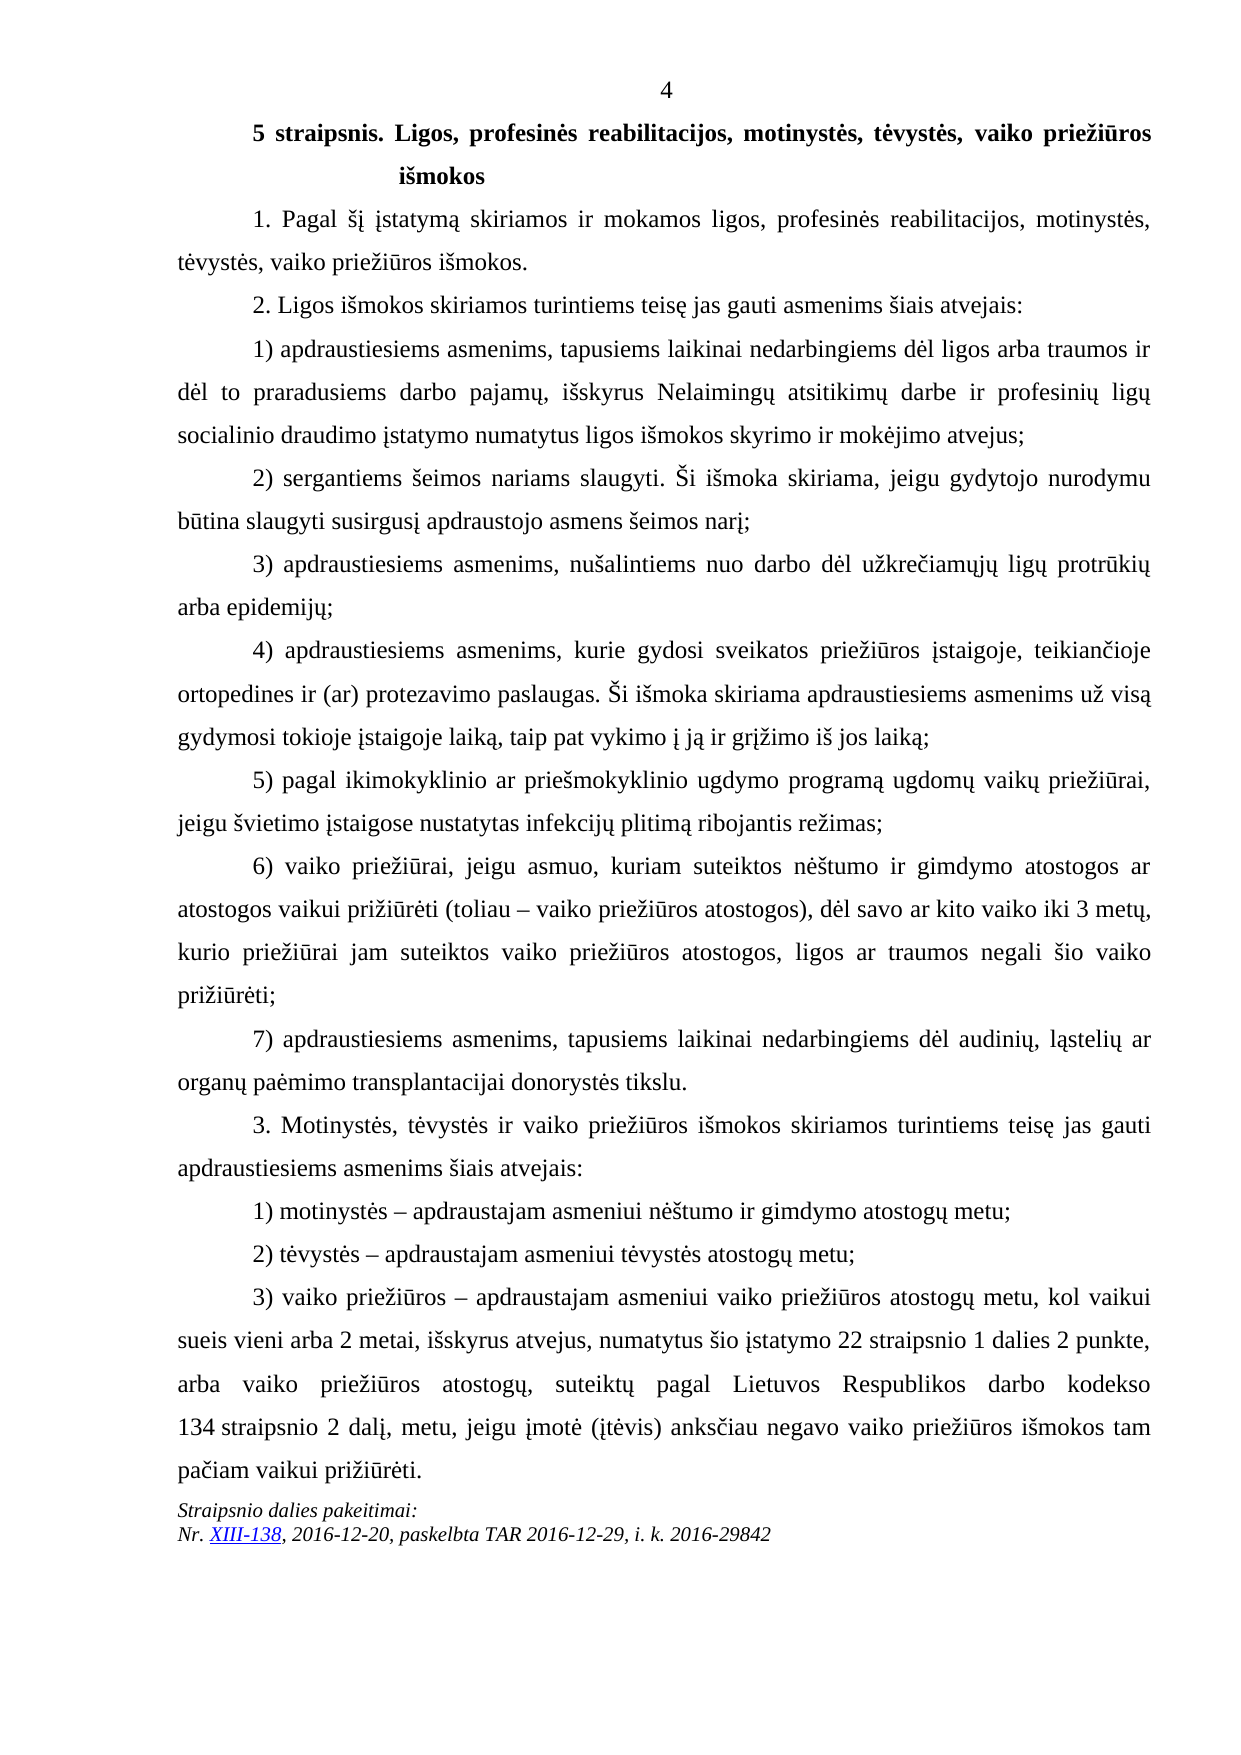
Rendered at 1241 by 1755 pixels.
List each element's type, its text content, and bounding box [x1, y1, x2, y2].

text 5) pagal ikimokyklinio ar priešmokyklinio ugdymo programą ugdomų vaikų priežiūrai, jeigu švietimo įstaigose nustatytas infekcijų plitimą ribojantis režimas; [177, 765, 1152, 837]
text 3. Motinystės, tėvystės ir vaiko priežiūros išmokos skiriamos turintiems teisę jas gauti apdraustiesiems asmenims šiais atvejais: [177, 1110, 1152, 1182]
text 2) sergantiems šeimos nariams slaugyti. Ši išmoka skiriama, jeigu gydytojo nurodymu būtina slaugyti susirgusį apdraustojo asmens šeimos narį; [177, 463, 1152, 535]
text Straipsnio dalies pakeitimai: [177, 1498, 1152, 1522]
text 1) motinystės – apdraustajam asmeniui nėštumo ir gimdymo atostogų metu; [177, 1196, 1152, 1225]
text 7) apdraustiesiems asmenims, tapusiems laikinai nedarbingiems dėl audinių, ląstelių ar organų paėmimo transplantacijai donorystės tikslu. [177, 1024, 1152, 1096]
text Nr. XIII-138, 2016-12-20, paskelbta TAR 2016-12-29, i. k. 2016-29842 [177, 1522, 1152, 1546]
text 4) apdraustiesiems asmenims, kurie gydosi sveikatos priežiūros įstaigoje, teikiančioje ortopedines ir (ar) protezavimo paslaugas. Ši išmoka skiriama apdraustiesiems asmenims už visą gydymosi tokioje įstaigoje laiką, taip pat vykimo į ją ir grįžimo iš jos laiką; [177, 636, 1152, 751]
text 5 straipsnis. Ligos, profesinės reabilitacijos, motinystės, tėvystės, vaiko priežiūros išmokos [252, 118, 1152, 190]
text 3) vaiko priežiūros – apdraustajam asmeniui vaiko priežiūros atostogų metu, kol vaikui sueis vieni arba 2 metai, išskyrus atvejus, numatytus šio įstatymo 22 straipsnio 1 dalies 2 punkte, arba vaiko priežiūros atostogų, suteiktų pagal Lietuvos Respublikos darbo kodekso 134 straipsnio 2 dalį, metu, jeigu įmotė (įtėvis) anksčiau negavo vaiko priežiūros išmokos tam pačiam vaikui prižiūrėti. [177, 1282, 1152, 1484]
text 2. Ligos išmokos skiriamos turintiems teisę jas gauti asmenims šiais atvejais: [177, 291, 1152, 319]
text 1. Pagal šį įstatymą skiriamos ir mokamos ligos, profesinės reabilitacijos, motinystės, tėvystės, vaiko priežiūros išmokos. [177, 204, 1152, 276]
text 1) apdraustiesiems asmenims, tapusiems laikinai nedarbingiems dėl ligos arba traumos ir dėl to praradusiems darbo pajamų, išskyrus Nelaimingų atsitikimų darbe ir profesinių ligų socialinio draudimo įstatymo numatytus ligos išmokos skyrimo ir mokėjimo atvejus; [177, 334, 1152, 449]
text 3) apdraustiesiems asmenims, nušalintiems nuo darbo dėl užkrečiamųjų ligų protrūkių arba epidemijų; [177, 549, 1152, 621]
text 6) vaiko priežiūrai, jeigu asmuo, kuriam suteiktos nėštumo ir gimdymo atostogos ar atostogos vaikui prižiūrėti (toliau – vaiko priežiūros atostogos), dėl savo ar kito vaiko iki 3 metų, kurio priežiūrai jam suteiktos vaiko priežiūros atostogos, ligos ar traumos negali šio vaiko prižiūrėti; [177, 851, 1152, 1009]
text 2) tėvystės – apdraustajam asmeniui tėvystės atostogų metu; [177, 1239, 1152, 1268]
